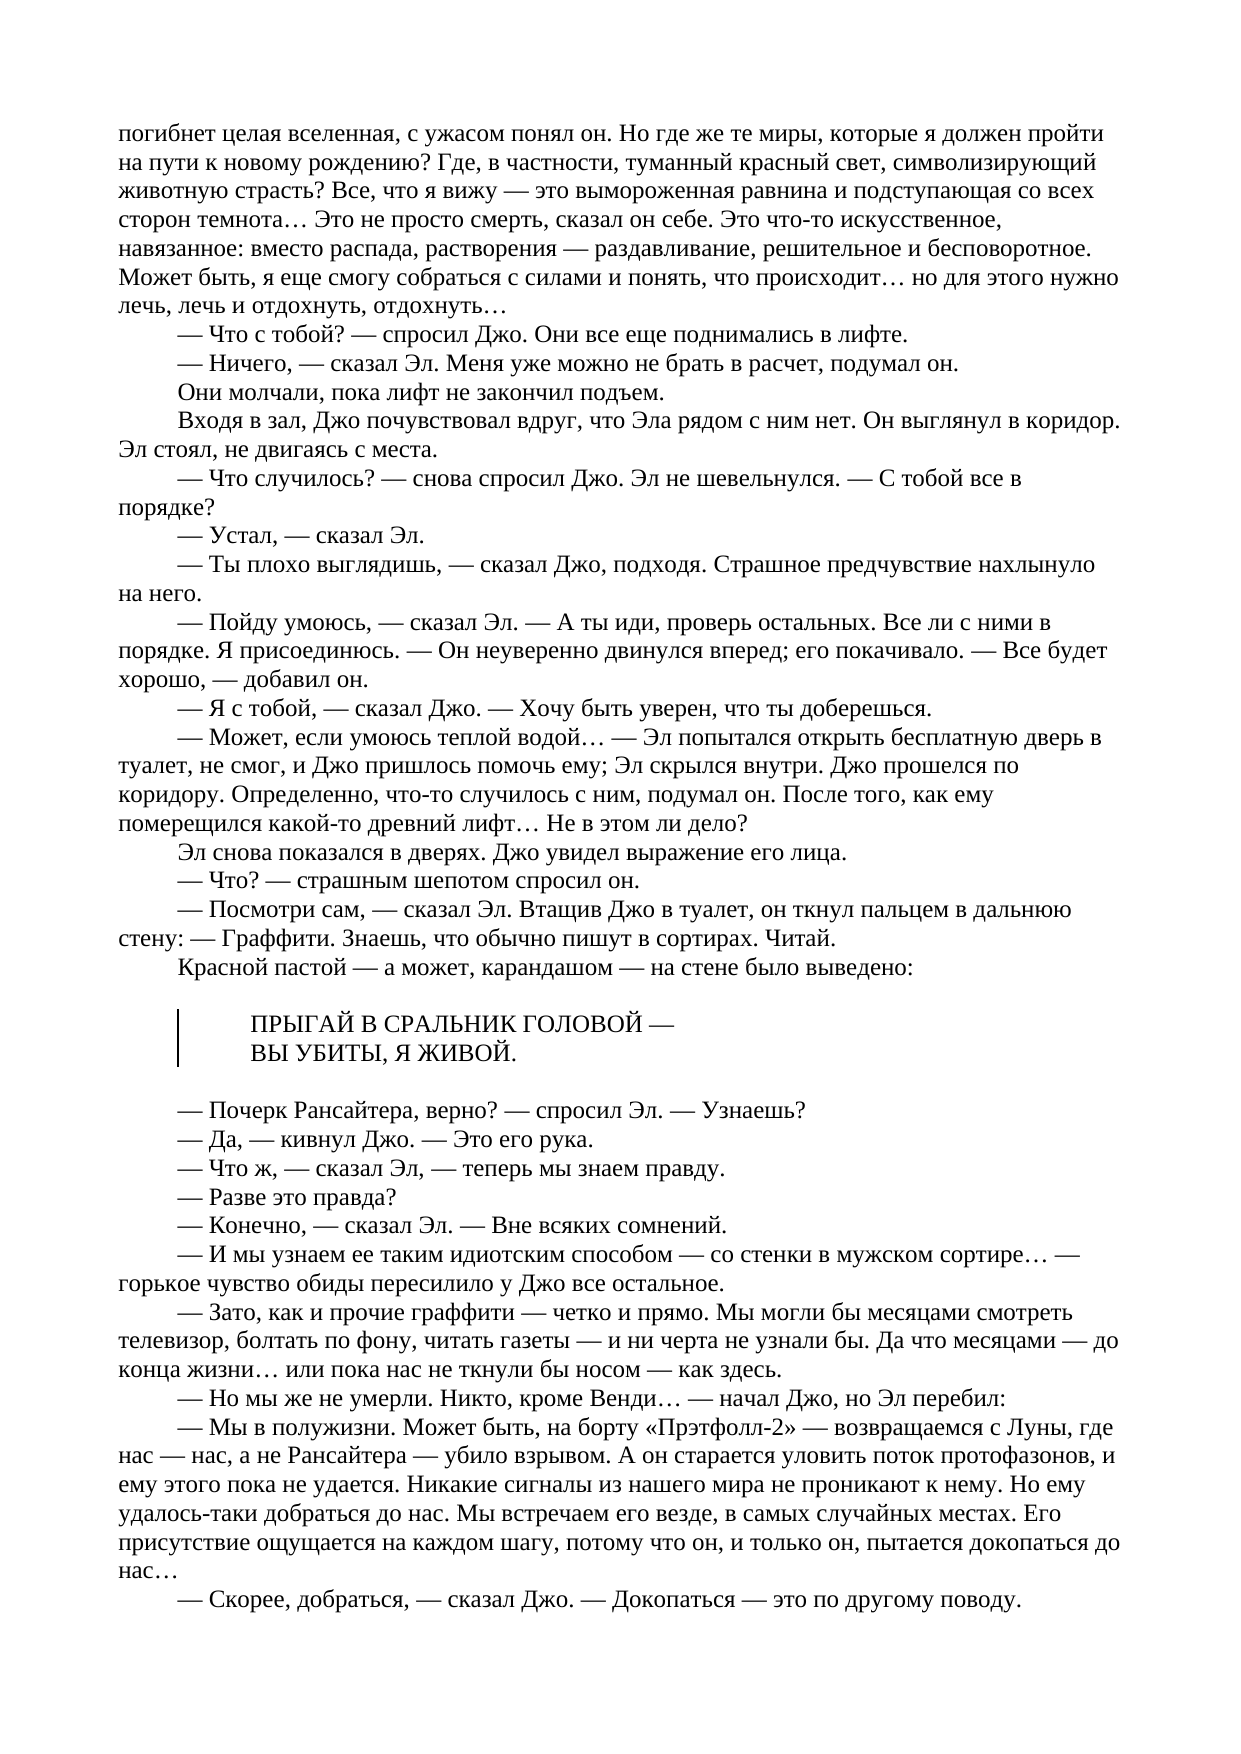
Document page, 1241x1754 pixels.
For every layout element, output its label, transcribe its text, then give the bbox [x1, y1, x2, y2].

text — Зато, как и прочие граффити — четко и прямо. Мы могли бы месяцами смотреть телевизор, болтать по фону, читать газеты — и ни черта не узнали бы. Да что месяцами — до конца жизни… или пока нас не ткнули бы носом — как здесь. [118, 1297, 1122, 1383]
text — Разве это правда? [118, 1182, 1122, 1211]
text Входя в зал, Джо почувствовал вдруг, что Эла рядом с ним нет. Он выглянул в коридор. Эл стоял, не двигаясь с места. [118, 406, 1122, 463]
text погибнет целая вселенная, с ужасом понял он. Но где же те миры, которые я должен пройти на пути к новому рождению? Где, в частности, туманный красный свет, символизирующий животную страсть? Все, что я вижу — это вымороженная равнина и подступающая со всех сторон темнота… Это не просто смерть, сказал он себе. Это что-то искусственное, навязанное: вместо распада, растворения — раздавливание, решительное и бесповоротное. Может быть, я еще смогу собраться с силами и понять, что происходит… но для этого нужно лечь, лечь и отдохнуть, отдохнуть… [118, 118, 1122, 319]
text — Но мы же не умерли. Никто, кроме Венди… — начал Джо, но Эл перебил: [118, 1383, 1122, 1412]
text — Ничего, — сказал Эл. Меня уже можно не брать в расчет, подумал он. [118, 348, 1122, 377]
text — Я с тобой, — сказал Джо. — Хочу быть уверен, что ты доберешься. [118, 693, 1122, 722]
text — И мы узнаем ее таким идиотским способом — со стенки в мужском сортире… — горькое чувство обиды пересилило у Джо все остальное. [118, 1239, 1122, 1297]
text — Что случилось? — снова спросил Джо. Эл не шевельнулся. — С тобой все в порядке? [118, 463, 1122, 521]
text Эл снова показался в дверях. Джо увидел выражение его лица. [118, 837, 1122, 866]
text — Скорее, добраться, — сказал Джо. — Докопаться — это по другому поводу. [118, 1584, 1122, 1613]
text — Что? — страшным шепотом спросил он. [118, 866, 1122, 894]
text — Пойду умоюсь, — сказал Эл. — А ты иди, проверь остальных. Все ли с ними в порядке. Я присоединюсь. — Он неуверенно двинулся вперед; его покачивало. — Все будет хорошо, — добавил он. [118, 607, 1122, 693]
text — Ты плохо выглядишь, — сказал Джо, подходя. Страшное предчувствие нахлынуло на него. [118, 549, 1122, 607]
text — Мы в полужизни. Может быть, на борту «Прэтфолл-2» — возвращаемся с Луны, где нас — нас, а не Рансайтера — убило взрывом. А он старается уловить поток протофазонов, и ему этого пока не удается. Никакие сигналы из нашего мира не проникают к нему. Но ему удалось-таки добраться до нас. Мы встречаем его везде, в самых случайных местах. Его присутствие ощущается на каждом шагу, потому что он, и только он, пытается докопаться до нас… [118, 1412, 1122, 1584]
text — Устал, — сказал Эл. [118, 521, 1122, 549]
text — Может, если умоюсь теплой водой… — Эл попытался открыть бесплатную дверь в туалет, не смог, и Джо пришлось помочь ему; Эл скрылся внутри. Джо прошелся по коридору. Определенно, что-то случилось с ним, подумал он. После того, как ему померещился какой-то древний лифт… Не в этом ли дело? [118, 722, 1122, 837]
text ВЫ УБИТЫ, Я ЖИВОЙ. [179, 1038, 1122, 1067]
text — Что с тобой? — спросил Джо. Они все еще поднимались в лифте. [118, 319, 1122, 348]
text — Что ж, — сказал Эл, — теперь мы знаем правду. [118, 1153, 1122, 1182]
text — Посмотри сам, — сказал Эл. Втащив Джо в туалет, он ткнул пальцем в дальнюю стену: — Граффити. Знаешь, что обычно пишут в сортирах. Читай. [118, 894, 1122, 952]
text Красной пастой — а может, карандашом — на стене было выведено: [118, 952, 1122, 981]
text Они молчали, пока лифт не закончил подъем. [118, 377, 1122, 406]
text — Да, — кивнул Джо. — Это его рука. [118, 1124, 1122, 1153]
text ПРЫГАЙ В СРАЛЬНИК ГОЛОВОЙ — [179, 1009, 1122, 1038]
text — Конечно, — сказал Эл. — Вне всяких сомнений. [118, 1211, 1122, 1239]
text — Почерк Рансайтера, верно? — спросил Эл. — Узнаешь? [118, 1096, 1122, 1124]
